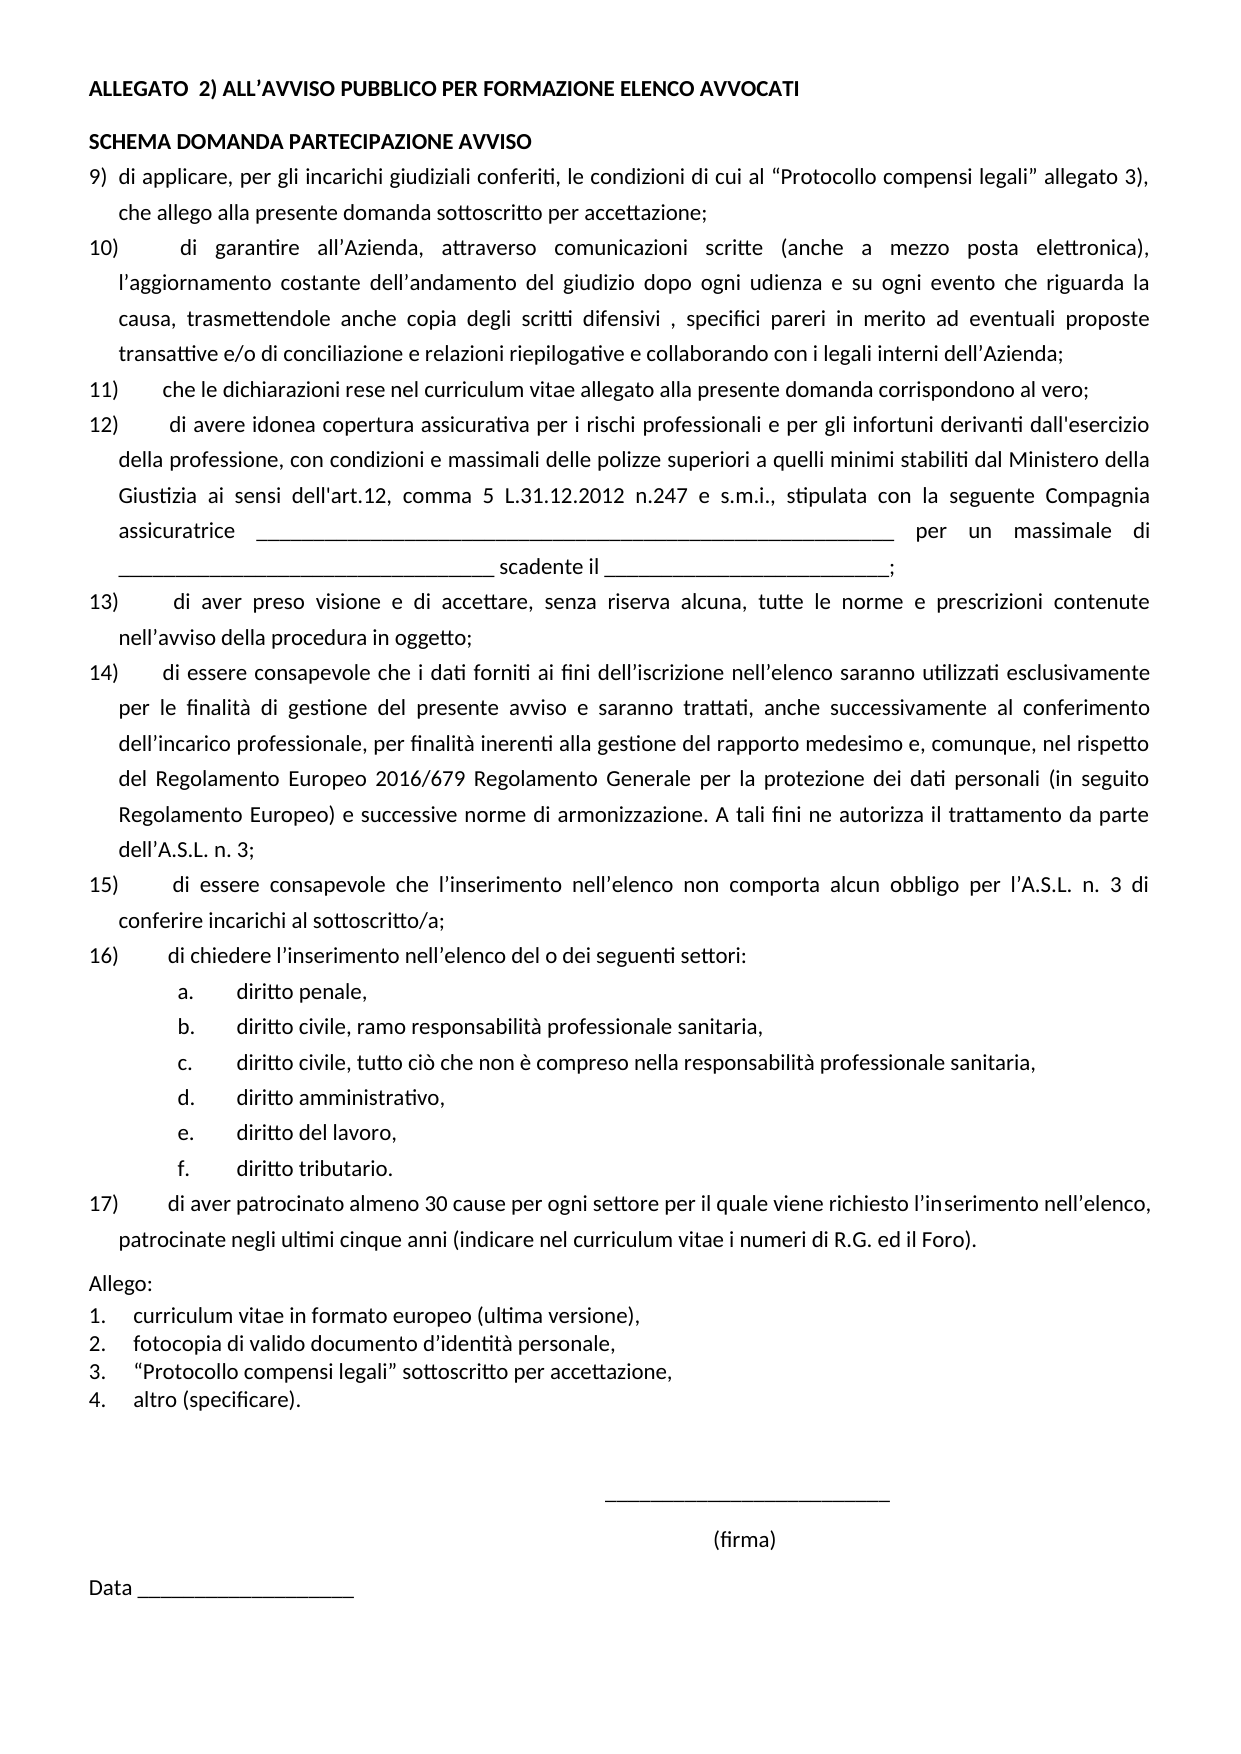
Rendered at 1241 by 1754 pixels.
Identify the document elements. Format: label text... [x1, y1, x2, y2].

list di chiedere l’inserimento nell’elenco del o dei seguenti settori: [89, 934, 1152, 969]
text (firma) [531, 1509, 1152, 1557]
list fotocopia di valido documento d’identità personale, [89, 1329, 1152, 1357]
list diritto del lavoro, [177, 1111, 1152, 1147]
text Allego: [89, 1253, 1152, 1301]
list diritto amministrativo, [177, 1076, 1152, 1111]
list di essere consapevole che l’inserimento nell’elenco non comporta alcun obbligo per l’A.S.L. n. 3 di conferire incarichi al sottoscritto/a; [89, 863, 1152, 934]
list di essere consapevole che i dati forniti ai fini dell’iscrizione nell’elenco saranno utilizzati esclusivamente per le finalità di gestione del presente avviso e saranno trattati, anche successivamente al conferimento dell’incarico professionale, per finalità inerenti alla gestione del rapporto medesimo e, comunque, nel rispetto del Regolamento Europeo 2016/679 Regolamento Generale per la protezione dei dati personali (in seguito Regolamento Europeo) e successive norme di armonizzazione. A tali fini ne autorizza il trattamento da parte dell’A.S.L. n. 3; [89, 651, 1152, 863]
list di avere idonea copertura assicurativa per i rischi professionali e per gli infortuni derivanti dall'esercizio della professione, con condizioni e massimali delle polizze superiori a quelli minimi stabiliti dal Ministero della Giustizia ai sensi dell'art.12, comma 5 L.31.12.2012 n.247 e s.m.i., stipulata con la seguente Compagnia assicuratrice ________________________________________________________ per un massimale di _________________________________ scadente il _________________________; [89, 403, 1152, 580]
list di aver preso visione e di accettare, senza riserva alcuna, tutte le norme e prescrizioni contenute nell’avviso della procedura in oggetto; [89, 580, 1152, 651]
list diritto tributario. [177, 1147, 1152, 1182]
list “Protocollo compensi legali” sottoscritto per accettazione, [89, 1357, 1152, 1385]
list di applicare, per gli incarichi giudiziali conferiti, le condizioni di cui al “Protocollo compensi legali” allegato 3), che allego alla presente domanda sottoscritto per accettazione; [89, 155, 1152, 226]
list curriculum vitae in formato europeo (ultima versione), [89, 1301, 1152, 1329]
list di aver patrocinato almeno 30 cause per ogni settore per il quale viene richiesto l’in­serimento nell’elenco, patrocinate negli ultimi cinque anni (indicare nel curriculum vitae i numeri di R.G. ed il Foro). [89, 1182, 1152, 1253]
list che le dichiarazioni rese nel curriculum vitae allegato alla presente domanda corrispondono al vero; [89, 367, 1152, 403]
list diritto civile, ramo responsabilità professionale sanitaria, [177, 1005, 1152, 1040]
list diritto penale, [177, 969, 1152, 1005]
list altro (specificare). [89, 1385, 1152, 1413]
text Data ___________________ [89, 1557, 1152, 1604]
list diritto civile, tutto ciò che non è compreso nella responsabilità professionale sanitaria, [177, 1040, 1152, 1076]
text _________________________ [605, 1461, 1152, 1509]
list di garantire all’Azienda, attraverso comunicazioni scritte (anche a mezzo posta elettronica), l’aggiornamento costante dell’andamento del giudizio dopo ogni udienza e su ogni evento che riguarda la causa, trasmettendole anche copia degli scritti difensivi , specifici pareri in merito ad eventuali proposte transattive e/o di conciliazione e relazioni riepilogative e collaborando con i legali interni dell’Azienda; [89, 226, 1152, 367]
